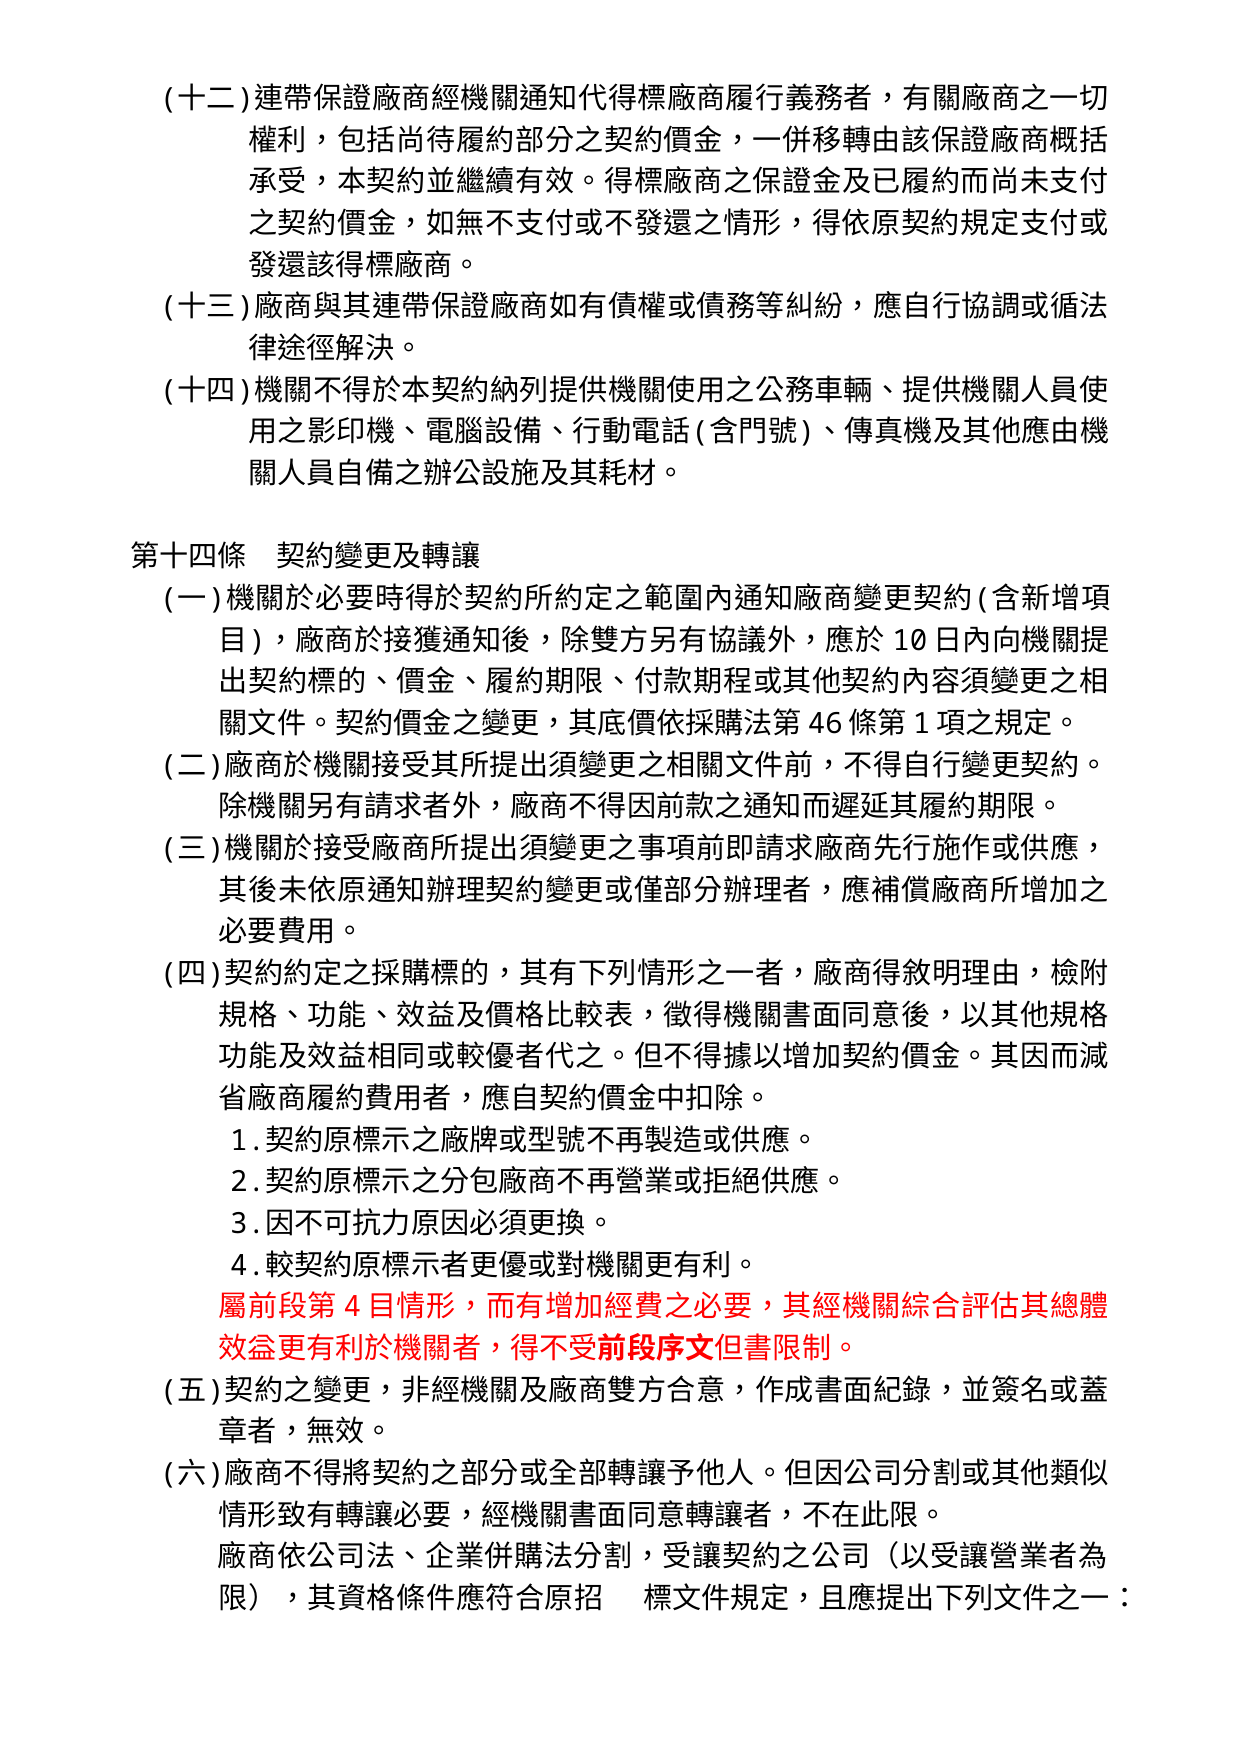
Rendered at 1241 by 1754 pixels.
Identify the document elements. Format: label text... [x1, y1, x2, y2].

text 廠商依公司法、企業併購法分割，受讓契約之公司（以受讓營業者為限），其資格條件應符合原招標文件規定，且應提出下列文件之一： [217, 1533, 1110, 1617]
text (四)契約約定之採購標的，其有下列情形之一者，廠商得敘明理由，檢附規格、功能、效益及價格比較表，徵得機關書面同意後，以其他規格、功能及效益相同或較優者代之。但不得據以增加契約價金。其因而減省廠商履約費用者，應自契約價金中扣除。 [159, 950, 1110, 1117]
text (一)機關於必要時得於契約所約定之範圍內通知廠商變更契約(含新增項目)，廠商於接獲通知後，除雙方另有協議外，應於10日內向機關提出契約標的、價金、履約期限、付款期程或其他契約內容須變更之相關文件。契約價金之變更，其底價依採購法第46條第1項之規定。 [159, 575, 1110, 742]
text 屬前段第4目情形，而有增加經費之必要，其經機關綜合評估其總體效益更有利於機關者，得不受前段序文但書限制。 [218, 1283, 1110, 1367]
text (三)機關於接受廠商所提出須變更之事項前即請求廠商先行施作或供應，其後未依原通知辦理契約變更或僅部分辦理者，應補償廠商所增加之必要費用。 [159, 825, 1110, 950]
text 4.較契約原標示者更優或對機關更有利。 [230, 1242, 1110, 1283]
text 2.契約原標示之分包廠商不再營業或拒絕供應。 [230, 1158, 1110, 1200]
text 1.契約原標示之廠牌或型號不再製造或供應。 [230, 1117, 1110, 1158]
text (十四)機關不得於本契約納列提供機關使用之公務車輛、提供機關人員使用之影印機、電腦設備、行動電話(含門號)、傳真機及其他應由機關人員自備之辦公設施及其耗材。 [159, 367, 1110, 492]
text (五)契約之變更，非經機關及廠商雙方合意，作成書面紀錄，並簽名或蓋章者，無效。 [159, 1367, 1110, 1450]
text 3.因不可抗力原因必須更換。 [230, 1200, 1110, 1242]
text 第十四條 契約變更及轉讓 [130, 533, 1110, 575]
text (十二)連帶保證廠商經機關通知代得標廠商履行義務者，有關廠商之一切權利，包括尚待履約部分之契約價金，一併移轉由該保證廠商概括承受，本契約並繼續有效。得標廠商之保證金及已履約而尚未支付之契約價金，如無不支付或不發還之情形，得依原契約規定支付或發還該得標廠商。 [159, 75, 1110, 283]
text (十三)廠商與其連帶保證廠商如有債權或債務等糾紛，應自行協調或循法律途徑解決。 [159, 283, 1110, 367]
text (六)廠商不得將契約之部分或全部轉讓予他人。但因公司分割或其他類似情形致有轉讓必要，經機關書面同意轉讓者，不在此限。 [159, 1450, 1110, 1533]
text (二)廠商於機關接受其所提出須變更之相關文件前，不得自行變更契約。除機關另有請求者外，廠商不得因前款之通知而遲延其履約期限。 [159, 742, 1110, 825]
